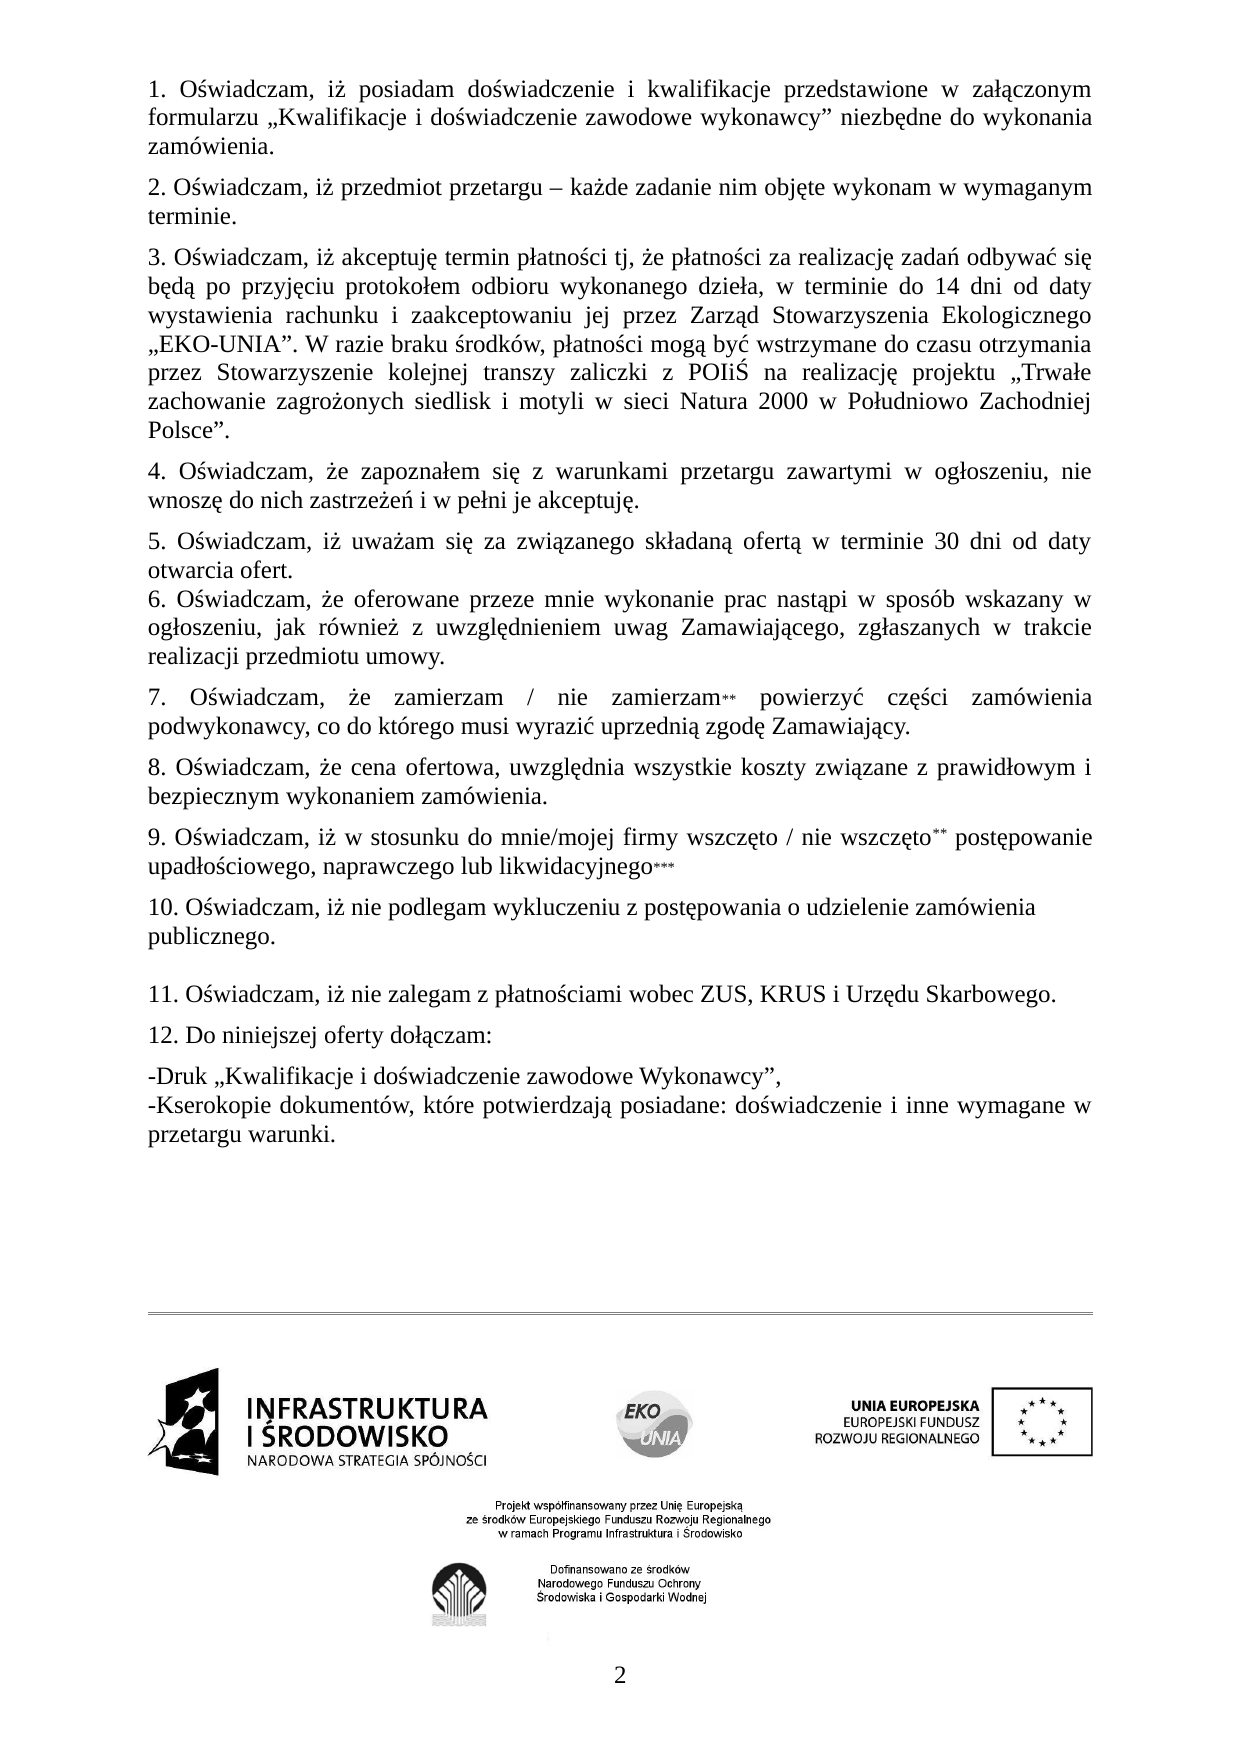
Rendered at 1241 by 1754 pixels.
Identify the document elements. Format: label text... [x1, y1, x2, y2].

text -Druk „Kwalifikacje i doświadczenie zawodowe Wykonawcy”, [148, 1061, 1093, 1090]
text 3. Oświadczam, iż akceptuję termin płatności tj, że płatności za realizację zadań odbywać się będą po przyjęciu protokołem odbioru wykonanego dzieła, w terminie do 14 dni od daty wystawienia rachunku i zaakceptowaniu jej przez Zarząd Stowarzyszenia Ekologicznego „EKO-UNIA”. W razie braku środków, płatności mogą być wstrzymane do czasu otrzymania przez Stowarzyszenie kolejnej transzy zaliczki z POIiŚ na realizację projektu „Trwałe zachowanie zagrożonych siedlisk i motyli w sieci Natura 2000 w Południowo Zachodniej Polsce”. [148, 242, 1093, 444]
text 11. Oświadczam, iż nie zalegam z płatnościami wobec ZUS, KRUS i Urzędu Skarbowego. [148, 979, 1093, 1007]
text 10. Oświadczam, iż nie podlegam wykluczeniu z postępowania o udzielenie zamówienia publicznego. [148, 892, 1093, 950]
text -Kserokopie dokumentów, które potwierdzają posiadane: doświadczenie i inne wymagane w przetargu warunki. [148, 1090, 1093, 1147]
text 7. Oświadczam, że zamierzam / nie zamierzam** powierzyć części zamówienia podwykonawcy, co do którego musi wyrazić uprzednią zgodę Zamawiający. [148, 682, 1093, 740]
text 6. Oświadczam, że oferowane przeze mnie wykonanie prac nastąpi w sposób wskazany w ogłoszeniu, jak również z uwzględnieniem uwag Zamawiającego, zgłaszanych w trakcie realizacji przedmiotu umowy. [148, 584, 1093, 670]
text 5. Oświadczam, iż uważam się za związanego składaną ofertą w terminie 30 dni od daty otwarcia ofert. [148, 526, 1093, 584]
text 12. Do niniejszej oferty dołączam: [148, 1020, 1093, 1049]
text 8. Oświadczam, że cena ofertowa, uwzględnia wszystkie koszty związane z prawidłowym i bezpiecznym wykonaniem zamówienia. [148, 752, 1093, 810]
text 4. Oświadczam, że zapoznałem się z warunkami przetargu zawartymi w ogłoszeniu, nie wnoszę do nich zastrzeżeń i w pełni je akceptuję. [148, 456, 1093, 514]
picture [147, 1367, 1093, 1647]
text 1. Oświadczam, iż posiadam doświadczenie i kwalifikacje przedstawione w załączonym formularzu „Kwalifikacje i doświadczenie zawodowe wykonawcy” niezbędne do wykonania zamówienia. [148, 74, 1093, 160]
text 9. Oświadczam, iż w stosunku do mnie/mojej firmy wszczęto / nie wszczęto** postępowanie upadłościowego, naprawczego lub likwidacyjnego*** [148, 822, 1093, 880]
text 2. Oświadczam, iż przedmiot przetargu – każde zadanie nim objęte wykonam w wymaganym terminie. [148, 172, 1093, 230]
